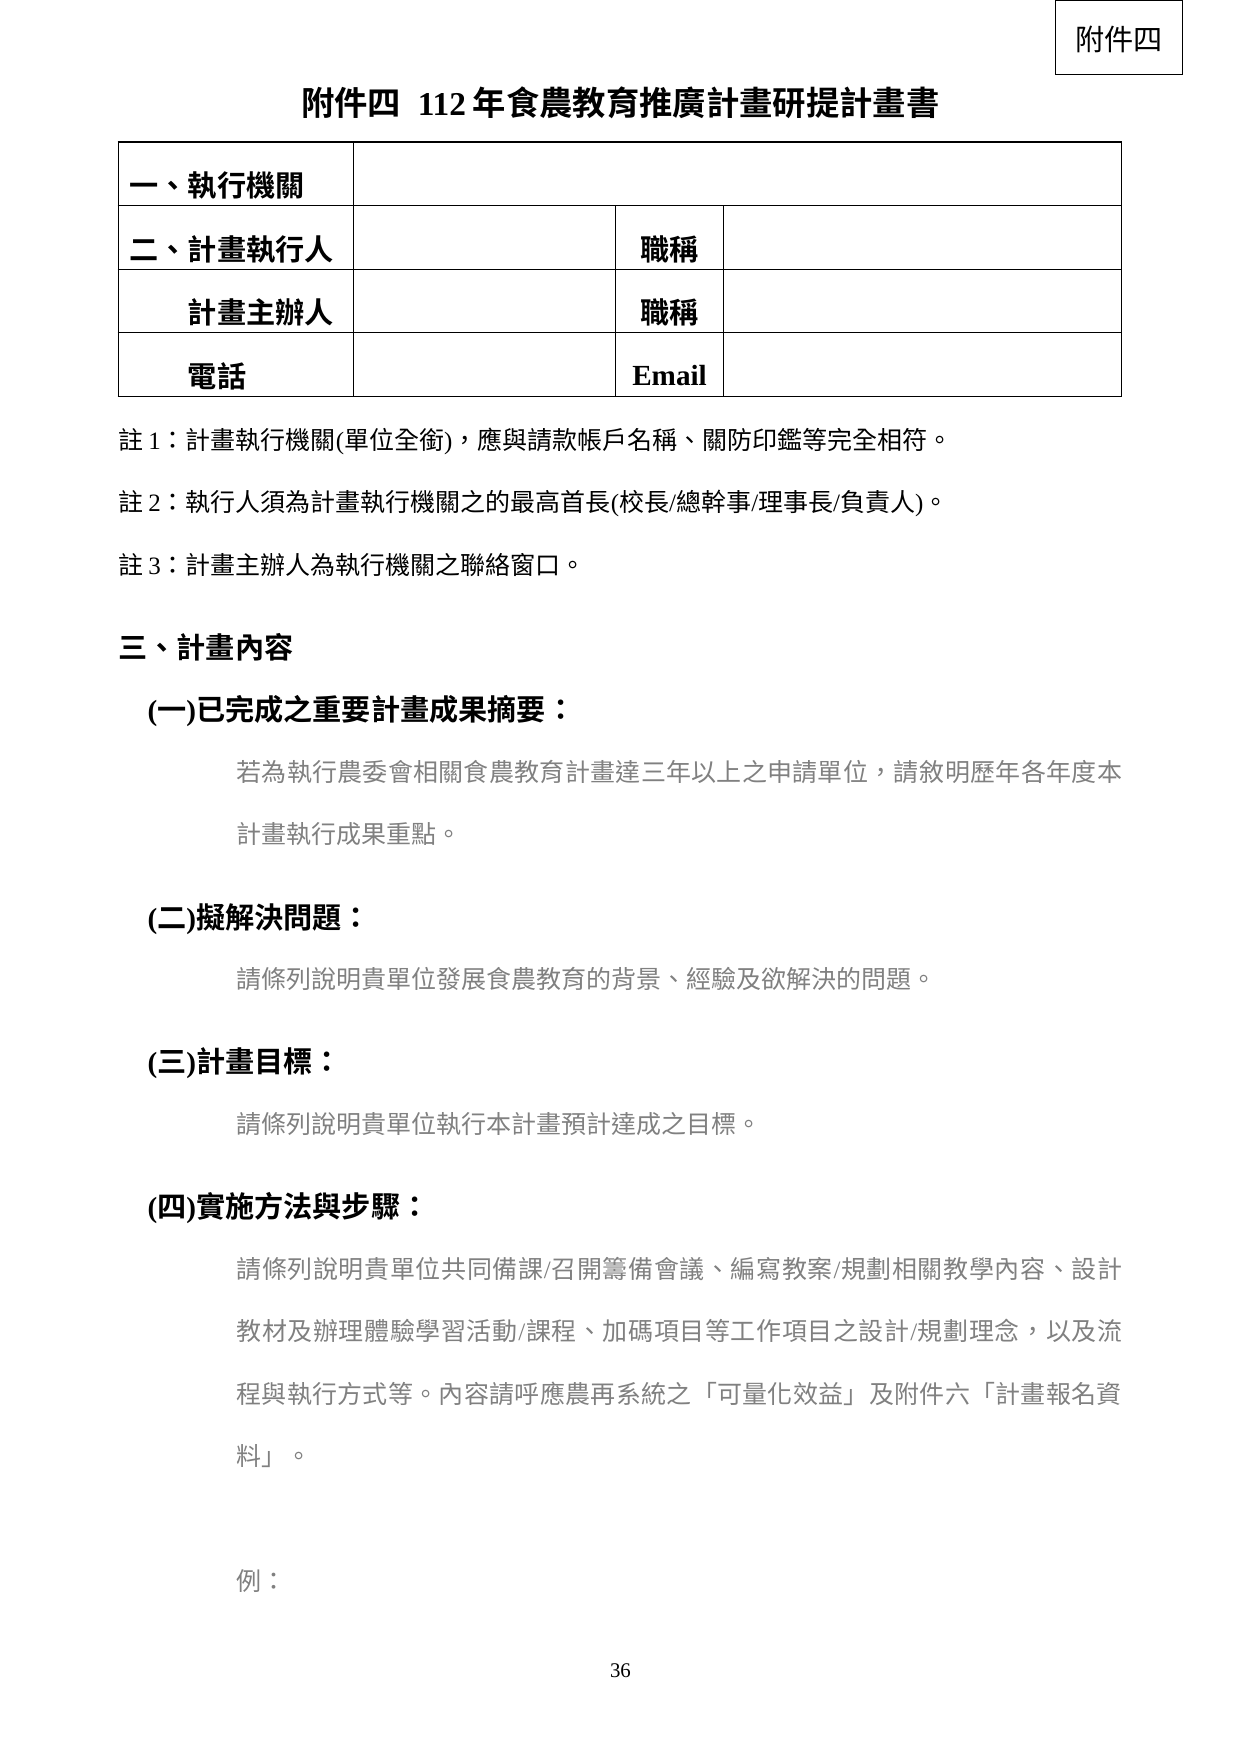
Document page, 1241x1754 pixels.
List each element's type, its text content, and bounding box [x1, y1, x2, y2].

text 請條列說明貴單位執行本計畫預計達成之目標。 [236, 1081, 1122, 1143]
text 附件四 [1071, 8, 1167, 61]
table_cell [724, 206, 1121, 268]
table_cell 二、計畫執行人 [119, 206, 353, 268]
subtitle [1056, 1, 1182, 74]
text 請條列說明貴單位發展食農教育的背景、經驗及欲解決的問題。 [236, 936, 1122, 999]
table_cell 職稱 [616, 270, 723, 332]
text 若為執行農委會相關食農教育計畫達三年以上之申請單位，請敘明歷年各年度本計畫執行成果重點。 [236, 729, 1122, 854]
text 註1：計畫執行機關(單位全銜)，應與請款帳戶名稱、關防印鑑等完全相符。 [118, 397, 1122, 459]
table_header [354, 143, 1121, 205]
table_cell 電話 [119, 333, 353, 396]
table_cell [354, 333, 615, 396]
table_cell [724, 270, 1121, 332]
table_header 一、執行機關 [119, 143, 353, 205]
text (一)已完成之重要計畫成果摘要： [118, 666, 1122, 729]
text (二)擬解決問題： [118, 874, 1122, 936]
table_cell [354, 206, 615, 268]
table_cell [724, 333, 1121, 396]
text (四)實施方法與步驟： [118, 1163, 1122, 1226]
table_cell Email [616, 333, 723, 396]
table_cell 職稱 [616, 206, 723, 268]
table_cell 計畫主辦人 [119, 270, 353, 332]
text 註3：計畫主辦人為執行機關之聯絡窗口。 [118, 522, 1122, 584]
text 註2：執行人須為計畫執行機關之的最高首長(校長/總幹事/理事長/負責人)。 [118, 459, 1122, 522]
text (三)計畫目標： [118, 1018, 1122, 1081]
subtitle 附件四 112年食農教育推廣計畫研提計畫書 [118, 59, 1122, 122]
text 三、計畫內容 [118, 604, 1122, 666]
text 請條列說明貴單位共同備課/召開籌備會議、編寫教案/規劃相關教學內容、設計教材及辦理體驗學習活動/課程、加碼項目等工作項目之設計/規劃理念，以及流程與執行方式等。內容請呼應農再系統之「可量化效益」及附件六「計畫報名資料」。 [236, 1226, 1122, 1476]
table_cell [354, 270, 615, 332]
text 例： [236, 1538, 1122, 1601]
